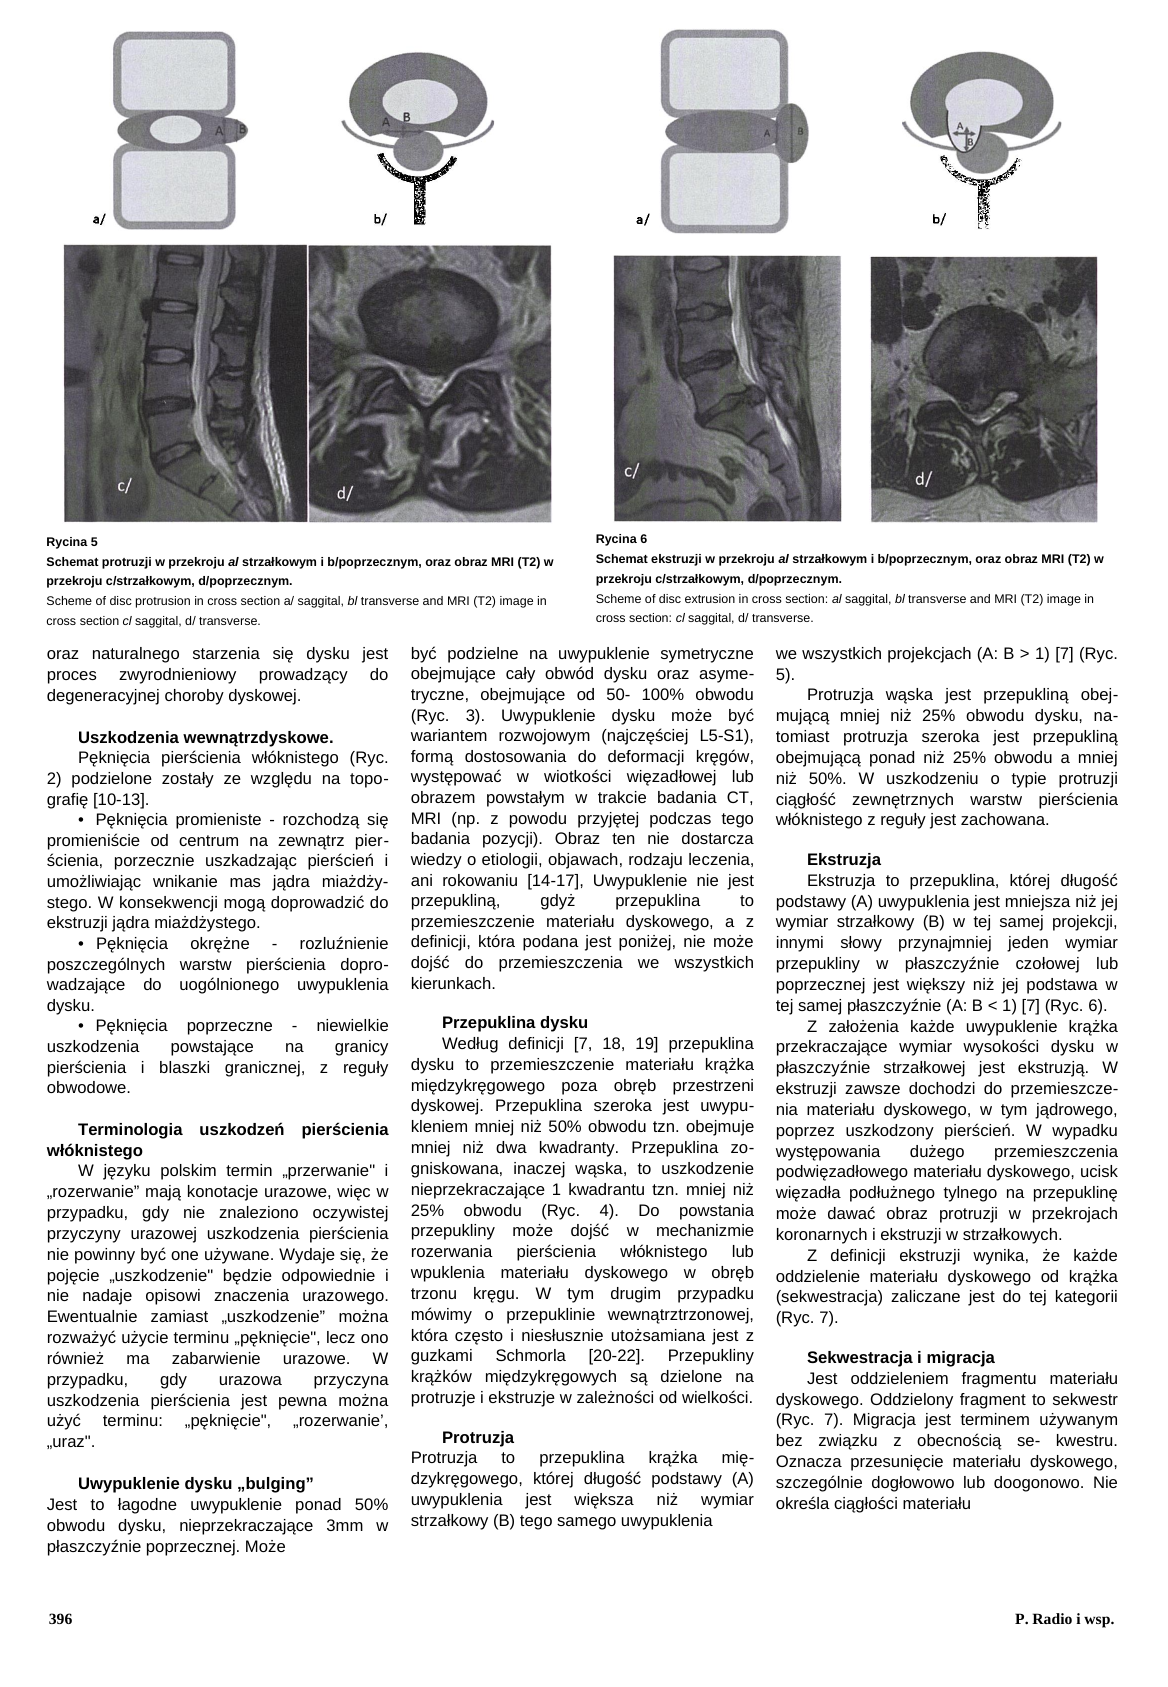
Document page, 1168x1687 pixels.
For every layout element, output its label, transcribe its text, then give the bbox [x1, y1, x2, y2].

text Według definicji [7, 18, 19] przepuklina dysku to przemieszczenie materiału krążka międzykręgowego poza obręb przestrzeni dyskowej. Przepuklina szeroka jest uwypu­kleniem mniej niż 50% obwodu tzn. obejmu­je mniej niż dwa kwadranty. Przepuklina zo­gniskowana, inaczej wąska, to uszkodzenie nieprzekraczające 1 kwadrantu tzn. mniej niż 25% obwodu (Ryc. 4). Do powstania przepukliny może dojść w mechanizmie rozerwania pierścienia włóknistego lub wpuklenia materiału dyskowego w obręb trzonu kręgu. W tym drugim przypadku mówimy o przepuklinie wewnątrztrzonowej, która często i niesłusznie utożsamiana jest z guzkami Schmorla [20-22]. Przepukliny krążków międzykręgowych są dzielone na protruzje i ekstruzje w zależności od wielkości. [411, 1034, 754, 1407]
subtitle Uwypuklenie dysku „bulging” [47, 1474, 389, 1493]
text Schemat protruzji w przekroju al strzałkowym i b/poprzecznym, oraz obraz MRI (T2) w przekroju c/strzałkowym, d/poprzecznym. [46, 554, 566, 588]
text Rycina 5 [46, 534, 566, 549]
picture [659, 28, 810, 235]
picture [62, 243, 553, 524]
text Z definicji ekstruzji wynika, że każde oddzielenie materiału dyskowego od krążka (sekwestracja) zaliczane jest do tej kategorii (Ryc. 7). [776, 1246, 1118, 1327]
text P. Radio i wsp. [1009, 1610, 1118, 1628]
text Pęknięcia pierścienia włóknistego (Ryc. 2) podzielone zostały ze względu na topo­grafię [10-13]. [47, 748, 389, 808]
text we wszystkich projekcjach (A: B > 1) [7] (Ryc. 5). [776, 643, 1118, 683]
subtitle Protruzja [411, 1427, 754, 1447]
subtitle Sekwestracja i migracja [776, 1348, 1118, 1367]
list Pęknięcia okrężne - rozluźnienie poszczególnych warstw pierścienia dopro­wadzające do uogólnionego uwypuklenia dysku. [47, 934, 389, 1015]
list Pęknięcia promieniste - rozchodzą się promieniście od centrum na zewnątrz pier­ścienia, porzecznie uszkadzając pierścień i umożliwiając wnikanie mas jądra miażdży- stego. W konsekwencji mogą doprowadzić do ekstruzji jądra miażdżystego. [47, 810, 389, 932]
picture [869, 255, 1099, 524]
text 396 [49, 1610, 79, 1628]
subtitle Uszkodzenia wewnątrzdyskowe. [47, 727, 389, 747]
text Jest oddzieleniem fragmentu mate­riału dyskowego. Oddzielony fragment to sekwestr (Ryc. 7). Migracja jest terminem używanym bez związku z obecnością se- kwestru. Oznacza przesunięcie materiału dyskowego, szczególnie dogłowowo lub doogonowo. Nie określa ciągłości materiału [776, 1368, 1118, 1513]
text Jest to łagodne uwypuklenie ponad 50% obwodu dysku, nieprzekraczające 3mm w płaszczyźnie poprzecznej. Może [47, 1495, 389, 1556]
text Ekstruzja to przepuklina, której długość podstawy (A) uwypuklenia jest mniejsza niż jej wymiar strzałkowy (B) w tej samej projekcji, innymi słowy przynajmniej jeden wymiar przepukliny w płaszczyźnie czo­łowej lub poprzecznej jest większy niż jej podstawa w tej samej płaszczyźnie (A: B < 1) [7] (Ryc. 6). [776, 871, 1118, 1015]
picture [93, 30, 495, 231]
subtitle Terminologia uszkodzeń pierścienia włóknistego [47, 1119, 389, 1159]
picture [612, 255, 843, 523]
text Protruzja wąska jest przepukliną obej­mującą mniej niż 25% obwodu dysku, na­tomiast protruzja szeroka jest przepukliną obejmującą ponad niż 25% obwodu a mniej niż 50%. W uszkodzeniu o typie protruzji ciągłość zewnętrznych warstw pierścienia włóknistego z reguły jest zachowana. [776, 685, 1118, 829]
text W języku polskim termin „przerwanie" i „rozerwanie” mają konotacje urazowe, więc w przypadku, gdy nie znaleziono oczywistej przyczyny urazowej uszkodzenia pierścienia nie powinny być one używane. Wydaje się, że pojęcie „uszkodzenie" będzie odpowied­nie i nie nadaje opisowi znaczenia urazo­wego. Ewentualnie zamiast „uszkodzenie” można rozważyć użycie terminu „pęknięcie", lecz ono również ma zabarwienie urazowe. W przypadku, gdy urazowa przyczyna uszkodzenia pierścienia jest pewna można użyć terminu: „pęknięcie", „rozerwanie’, „uraz". [47, 1161, 389, 1451]
text być podzielne na uwypuklenie symetryczne obejmujące cały obwód dysku oraz asyme­tryczne, obejmujące od 50- 100% obwodu (Ryc. 3). Uwypuklenie dysku może być wariantem rozwojowym (najczęściej L5-S1), formą dostosowania do deformacji kręgów, występować w wiotkości więzadłowej lub obrazem powstałym w trakcie badania CT, MRI (np. z powodu przyjętej podczas tego badania pozycji). Obraz ten nie dostarcza wiedzy o etiologii, objawach, rodzaju le­czenia, ani rokowaniu [14-17], Uwypuklenie nie jest przepukliną, gdyż przepuklina to przemieszczenie materiału dyskowego, a z definicji, która podana jest poniżej, nie może dojść do przemieszczenia we wszystkich kierunkach. [411, 643, 754, 993]
picture [632, 209, 654, 230]
picture [902, 50, 1062, 230]
text Rycina 6 [596, 532, 1117, 546]
list Pęknięcia poprzeczne - niewiel­kie uszkodzenia powstające na granicy pierścienia i blaszki granicznej, z reguły obwodowe. [47, 1016, 389, 1097]
subtitle Przepuklina dysku [411, 1013, 754, 1032]
text Protruzja to przepuklina krążka mię­dzykręgowego, której długość podstawy (A) uwypuklenia jest większa niż wymiar strzałkowy (B) tego samego uwypuklenia [411, 1448, 754, 1530]
text oraz naturalnego starzenia się dysku jest proces zwyrodnieniowy prowadzący do degeneracyjnej choroby dyskowej. [47, 643, 389, 705]
text Z założenia każde uwypuklenie krążka przekraczające wymiar wysokości dysku w płaszczyźnie strzałkowej jest ekstruzją. W ekstruzji zawsze dochodzi do przemieszcze­nia materiału dyskowego, w tym jądrowego, poprzez uszkodzony pierścień. W wypadku występowania dużego przemieszczenia podwięzadłowego materiału dyskowego, ucisk więzadła podłużnego tylnego na przepuklinę może dawać obraz protruzji w przekrojach koronarnych i ekstruzji w strzałkowych. [776, 1016, 1118, 1244]
text Schemat ekstruzji w przekroju al strzałkowym i b/poprzecznym, oraz obraz MRI (T2) w przekroju c/strzałkowym, d/poprzecznym. [596, 552, 1117, 586]
subtitle Ekstruzja [776, 850, 1118, 869]
text Scheme of disc extrusion in cross section: al saggital, bl transverse and MRI (T2) image in cross section: cl saggital, d/ transverse. [596, 591, 1117, 626]
text Scheme of disc protrusion in cross section a/ saggital, bl transverse and MRI (T2) image in cross section cl saggital, d/ transverse. [46, 594, 566, 628]
